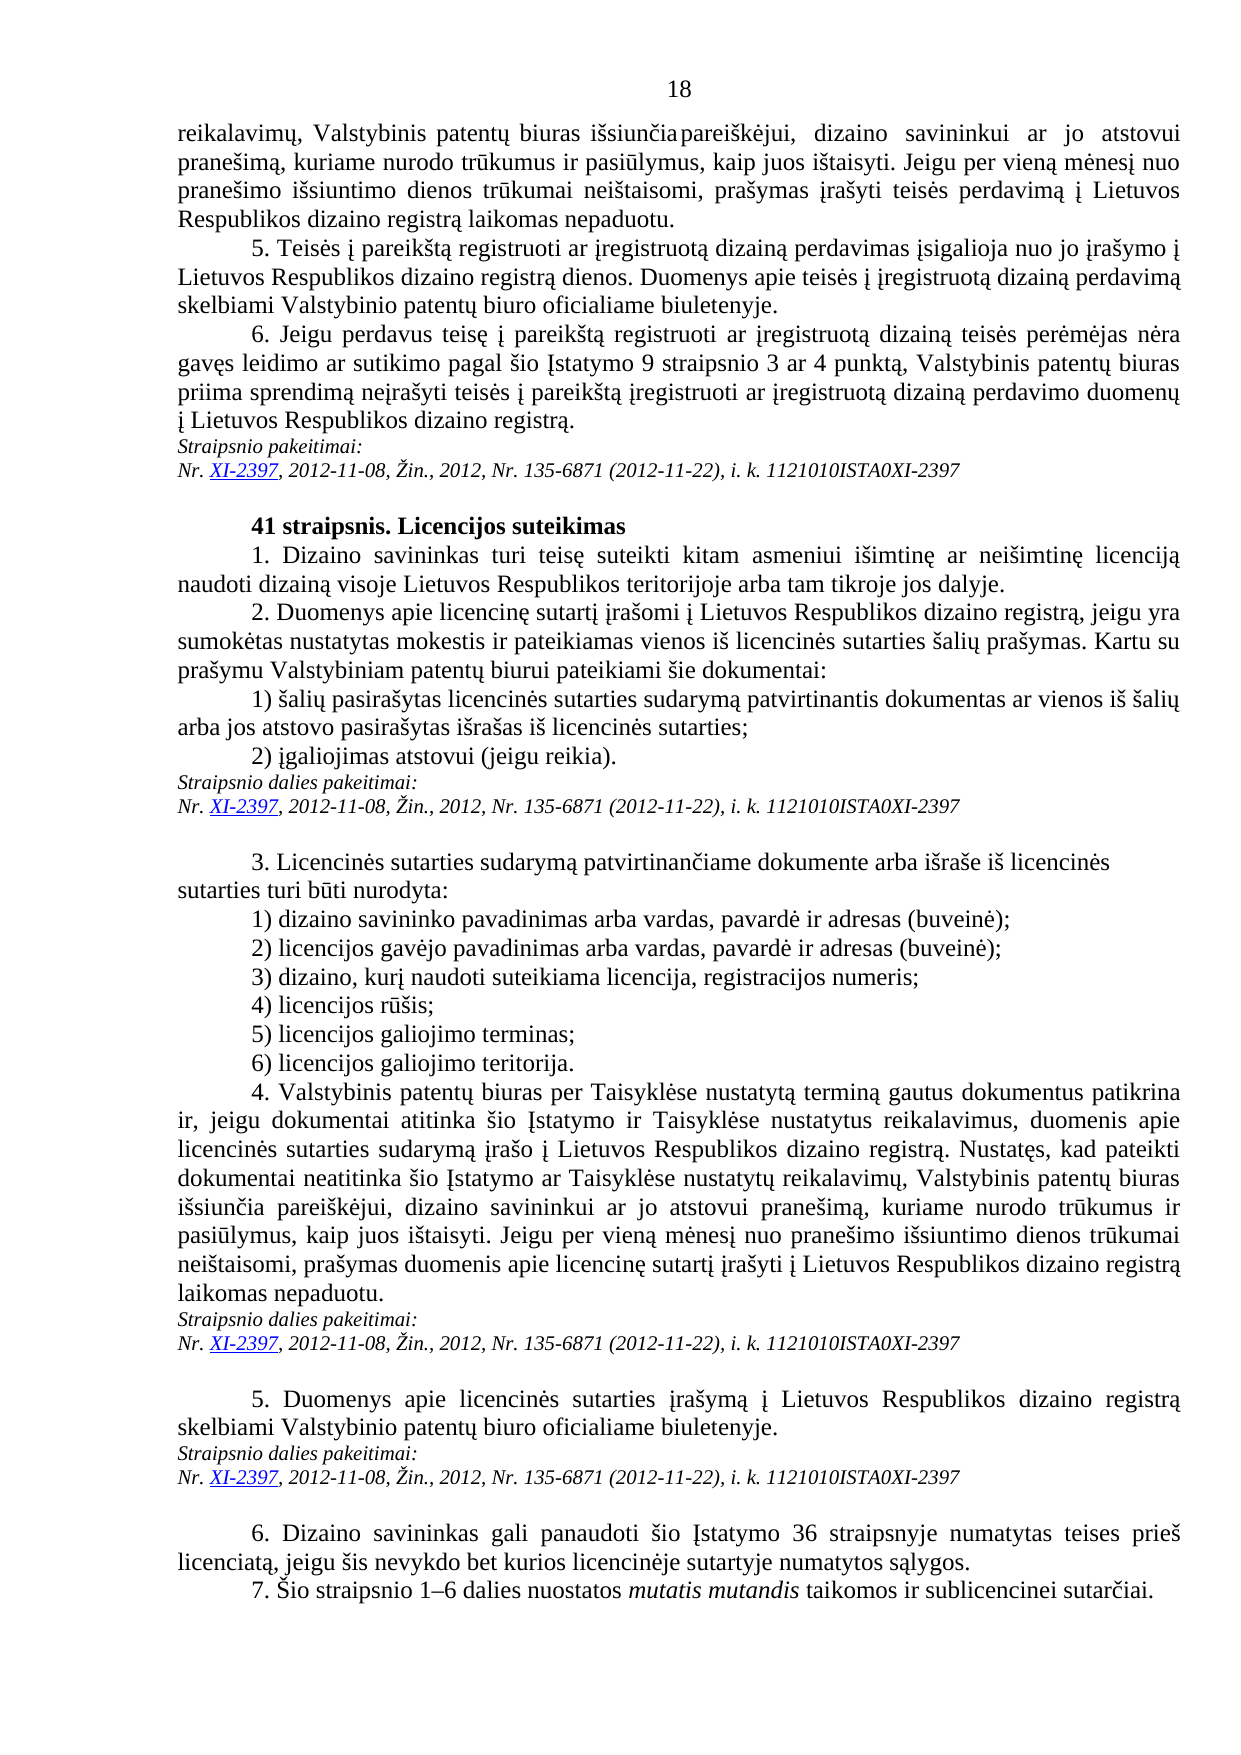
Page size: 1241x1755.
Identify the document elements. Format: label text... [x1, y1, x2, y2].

text 1) dizaino savininko pavadinimas arba vardas, pavardė ir adresas (buveinė); [177, 904, 1181, 933]
text 1. Dizaino savininkas turi teisę suteikti kitam asmeniui išimtinę ar neišimtinę licenciją naudoti dizainą visoje Lietuvos Respublikos teritorijoje arba tam tikroje jos dalyje. [177, 540, 1181, 597]
text 6. Jeigu perdavus teisę į pareikštą registruoti ar įregistruotą dizainą teisės perėmėjas nėra gavęs leidimo ar sutikimo pagal šio Įstatymo 9 straipsnio 3 ar 4 punktą, Valstybinis patentų biuras priima sprendimą neįrašyti teisės į pareikštą įregistruoti ar įregistruotą dizainą perdavimo duomenų į Lietuvos Respublikos dizaino registrą. [177, 319, 1181, 434]
text 6. Dizaino savininkas gali panaudoti šio Įstatymo 36 straipsnyje numatytas teises prieš licenciatą, jeigu šis nevykdo bet kurios licencinėje sutartyje numatytos sąlygos. [177, 1518, 1181, 1576]
text 3. Licencinės sutarties sudarymą patvirtinančiame dokumente arba išraše iš licencinės sutarties turi būti nurodyta: [177, 847, 1181, 904]
text Straipsnio pakeitimai: [177, 434, 1181, 458]
text 3) dizaino, kurį naudoti suteikiama licencija, registracijos numeris; [177, 962, 1181, 991]
text 41 straipsnis. Licencijos suteikimas [177, 511, 1181, 540]
text Straipsnio dalies pakeitimai: [177, 770, 1181, 794]
text Nr. XI-2397, 2012-11-08, Žin., 2012, Nr. 135-6871 (2012-11-22), i. k. 1121010ISTA0XI-2397 [177, 1465, 1181, 1489]
text Nr. XI-2397, 2012-11-08, Žin., 2012, Nr. 135-6871 (2012-11-22), i. k. 1121010ISTA0XI-2397 [177, 1331, 1181, 1355]
text 5) licencijos galiojimo terminas; [177, 1019, 1181, 1048]
text 5. Duomenys apie licencinės sutarties įrašymą į Lietuvos Respublikos dizaino registrą skelbiami Valstybinio patentų biuro oficialiame biuletenyje. [177, 1384, 1181, 1441]
text Nr. XI-2397, 2012-11-08, Žin., 2012, Nr. 135-6871 (2012-11-22), i. k. 1121010ISTA0XI-2397 [177, 794, 1181, 818]
text Straipsnio dalies pakeitimai: [177, 1307, 1181, 1331]
text 1) šalių pasirašytas licencinės sutarties sudarymą patvirtinantis dokumentas ar vienos iš šalių arba jos atstovo pasirašytas išrašas iš licencinės sutarties; [177, 684, 1181, 741]
text 5. Teisės į pareikštą registruoti ar įregistruotą dizainą perdavimas įsigalioja nuo jo įrašymo į Lietuvos Respublikos dizaino registrą dienos. Duomenys apie teisės į įregistruotą dizainą perdavimą skelbiami Valstybinio patentų biuro oficialiame biuletenyje. [177, 233, 1181, 319]
text 2) įgaliojimas atstovui (jeigu reikia). [177, 741, 1181, 770]
text 7. Šio straipsnio 1–6 dalies nuostatos mutatis mutandis taikomos ir sublicencinei sutarčiai. [177, 1576, 1181, 1604]
text 4) licencijos rūšis; [177, 991, 1181, 1019]
text reikalavimų, Valstybinis patentų biuras išsiunčia pareiškėjui, dizaino savininkui ar jo atstovui pranešimą, kuriame nurodo trūkumus ir pasiūlymus, kaip juos ištaisyti. Jeigu per vieną mėnesį nuo pranešimo išsiuntimo dienos trūkumai neištaisomi, prašymas įrašyti teisės perdavimą į Lietuvos Respublikos dizaino registrą laikomas nepaduotu. [177, 118, 1181, 233]
text Nr. XI-2397, 2012-11-08, Žin., 2012, Nr. 135-6871 (2012-11-22), i. k. 1121010ISTA0XI-2397 [177, 458, 1181, 482]
text 2. Duomenys apie licencinę sutartį įrašomi į Lietuvos Respublikos dizaino registrą, jeigu yra sumokėtas nustatytas mokestis ir pateikiamas vienos iš licencinės sutarties šalių prašymas. Kartu su prašymu Valstybiniam patentų biurui pateikiami šie dokumentai: [177, 597, 1181, 684]
text 6) licencijos galiojimo teritorija. [177, 1048, 1181, 1077]
text 4. Valstybinis patentų biuras per Taisyklėse nustatytą terminą gautus dokumentus patikrina ir, jeigu dokumentai atitinka šio Įstatymo ir Taisyklėse nustatytus reikalavimus, duomenis apie licencinės sutarties sudarymą įrašo į Lietuvos Respublikos dizaino registrą. Nustatęs, kad pateikti dokumentai neatitinka šio Įstatymo ar Taisyklėse nustatytų reikalavimų, Valstybinis patentų biuras išsiunčia pareiškėjui, dizaino savininkui ar jo atstovui pranešimą, kuriame nurodo trūkumus ir pasiūlymus, kaip juos ištaisyti. Jeigu per vieną mėnesį nuo pranešimo išsiuntimo dienos trūkumai neištaisomi, prašymas duomenis apie licencinę sutartį įrašyti į Lietuvos Respublikos dizaino registrą laikomas nepaduotu. [177, 1077, 1181, 1307]
text Straipsnio dalies pakeitimai: [177, 1441, 1181, 1465]
text 2) licencijos gavėjo pavadinimas arba vardas, pavardė ir adresas (buveinė); [177, 933, 1181, 962]
